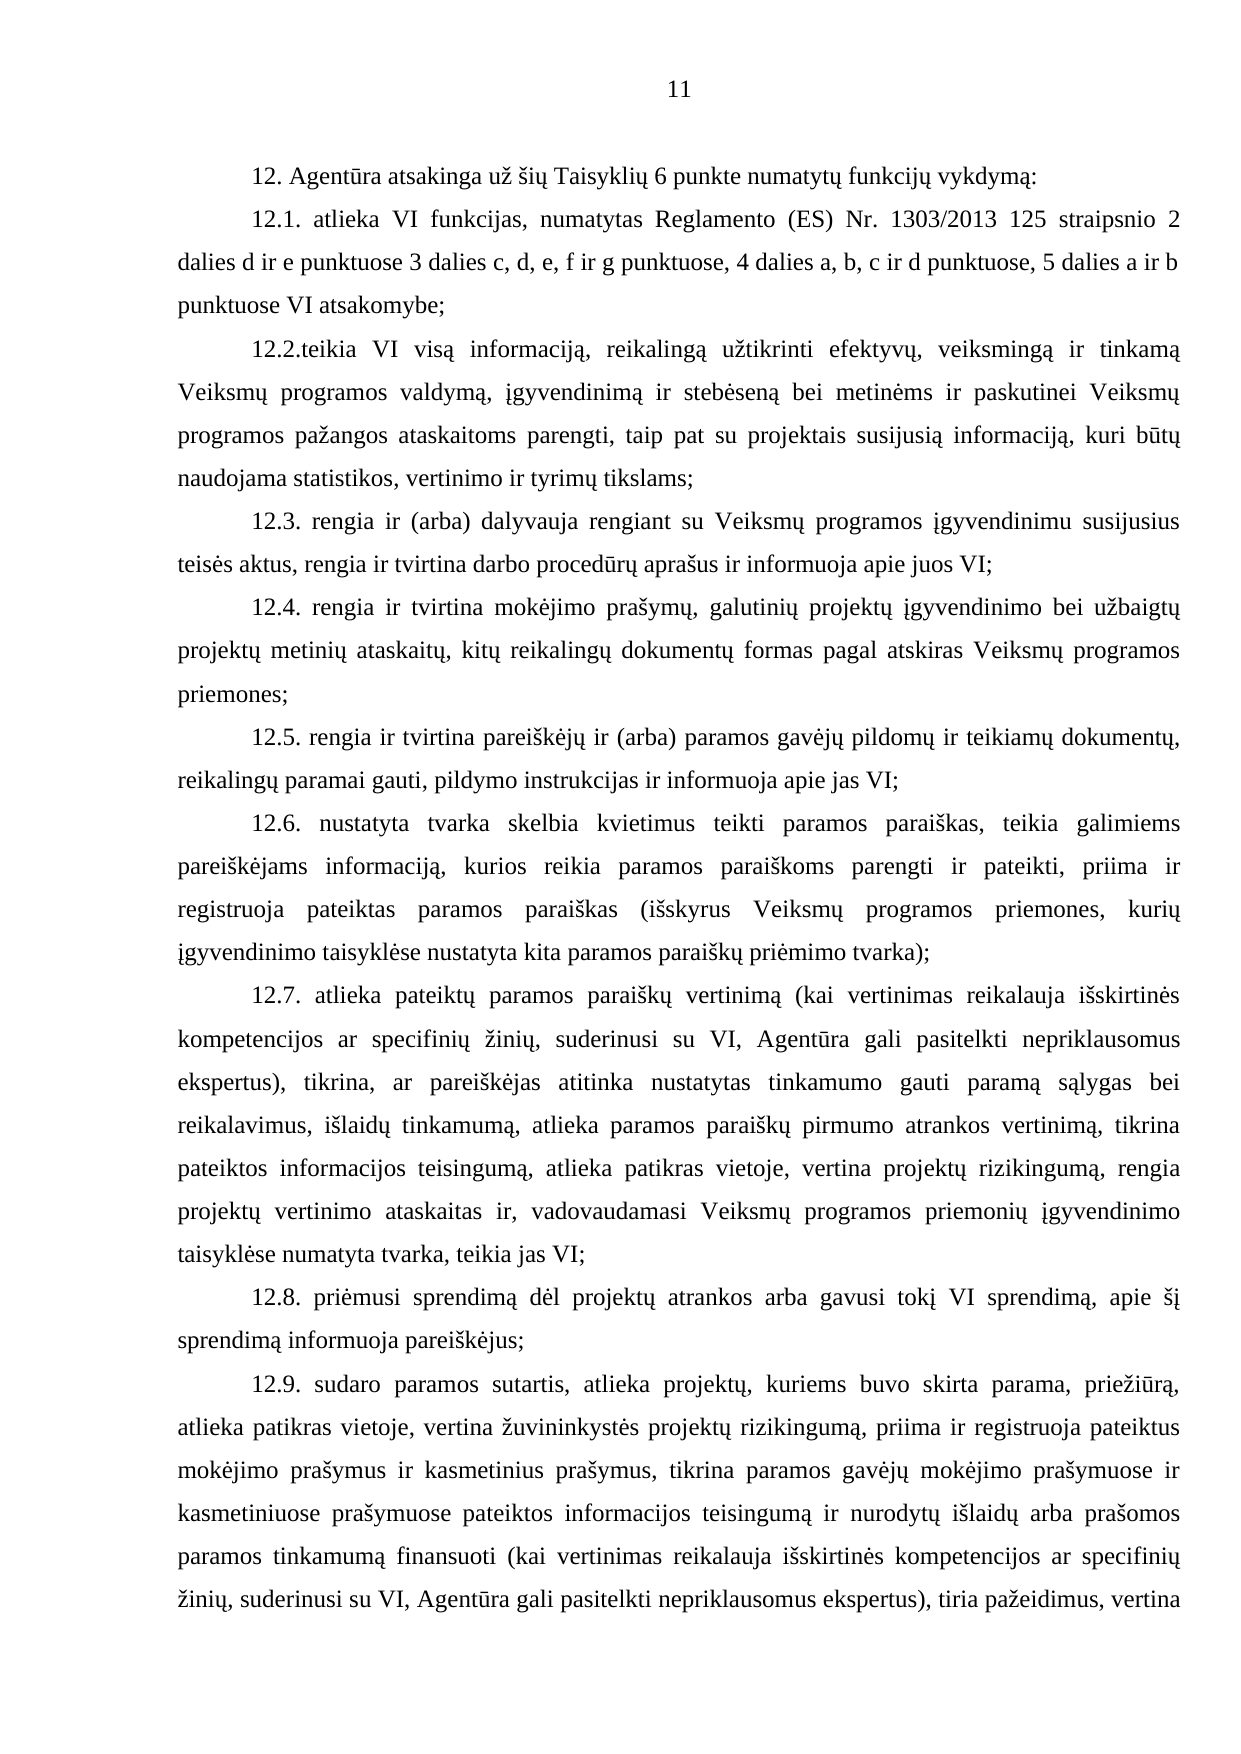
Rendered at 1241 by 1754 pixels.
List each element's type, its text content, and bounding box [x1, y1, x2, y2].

text 12.4. rengia ir tvirtina mokėjimo prašymų, galutinių projektų įgyvendinimo bei užbaigtų projektų metinių ataskaitų, kitų reikalingų dokumentų formas pagal atskiras Veiksmų programos priemones; [177, 592, 1181, 707]
text 12.1. atlieka VI funkcijas, numatytas Reglamento (ES) Nr. 1303/2013 125 straipsnio 2 dalies d ir e punktuose 3 dalies c, d, e, f ir g punktuose, 4 dalies a, b, c ir d punktuose, 5 dalies a ir b punktuose VI atsakomybe; [177, 204, 1181, 319]
text 12. Agentūra atsakinga už šių Taisyklių 6 punkte numatytų funkcijų vykdymą: [177, 161, 1181, 190]
text 12.5. rengia ir tvirtina pareiškėjų ir (arba) paramos gavėjų pildomų ir teikiamų dokumentų, reikalingų paramai gauti, pildymo instrukcijas ir informuoja apie jas VI; [177, 722, 1181, 794]
text 12.9. sudaro paramos sutartis, atlieka projektų, kuriems buvo skirta parama, priežiūrą, atlieka patikras vietoje, vertina žuvininkystės projektų rizikingumą, priima ir registruoja pateiktus mokėjimo prašymus ir kasmetinius prašymus, tikrina paramos gavėjų mokėjimo prašymuose ir kasmetiniuose prašymuose pateiktos informacijos teisingumą ir nurodytų išlaidų arba prašomos paramos tinkamumą finansuoti (kai vertinimas reikalauja išskirtinės kompetencijos ar specifinių žinių, suderinusi su VI, Agentūra gali pasitelkti nepriklausomus ekspertus), tiria pažeidimus, vertina [177, 1369, 1181, 1613]
text 12.7. atlieka pateiktų paramos paraiškų vertinimą (kai vertinimas reikalauja išskirtinės kompetencijos ar specifinių žinių, suderinusi su VI, Agentūra gali pasitelkti nepriklausomus ekspertus), tikrina, ar pareiškėjas atitinka nustatytas tinkamumo gauti paramą sąlygas bei reikalavimus, išlaidų tinkamumą, atlieka paramos paraiškų pirmumo atrankos vertinimą, tikrina pateiktos informacijos teisingumą, atlieka patikras vietoje, vertina projektų rizikingumą, rengia projektų vertinimo ataskaitas ir, vadovaudamasi Veiksmų programos priemonių įgyvendinimo taisyklėse numatyta tvarka, teikia jas VI; [177, 981, 1181, 1268]
text 12.6. nustatyta tvarka skelbia kvietimus teikti paramos paraiškas, teikia galimiems pareiškėjams informaciją, kurios reikia paramos paraiškoms parengti ir pateikti, priima ir registruoja pateiktas paramos paraiškas (išskyrus Veiksmų programos priemones, kurių įgyvendinimo taisyklėse nustatyta kita paramos paraiškų priėmimo tvarka); [177, 808, 1181, 966]
text 12.3. rengia ir (arba) dalyvauja rengiant su Veiksmų programos įgyvendinimu susijusius teisės aktus, rengia ir tvirtina darbo procedūrų aprašus ir informuoja apie juos VI; [177, 506, 1181, 578]
text 12.2.teikia VI visą informaciją, reikalingą užtikrinti efektyvų, veiksmingą ir tinkamą Veiksmų programos valdymą, įgyvendinimą ir stebėseną bei metinėms ir paskutinei Veiksmų programos pažangos ataskaitoms parengti, taip pat su projektais susijusią informaciją, kuri būtų naudojama statistikos, vertinimo ir tyrimų tikslams; [177, 334, 1181, 492]
text 12.8. priėmusi sprendimą dėl projektų atrankos arba gavusi tokį VI sprendimą, apie šį sprendimą informuoja pareiškėjus; [177, 1282, 1181, 1354]
